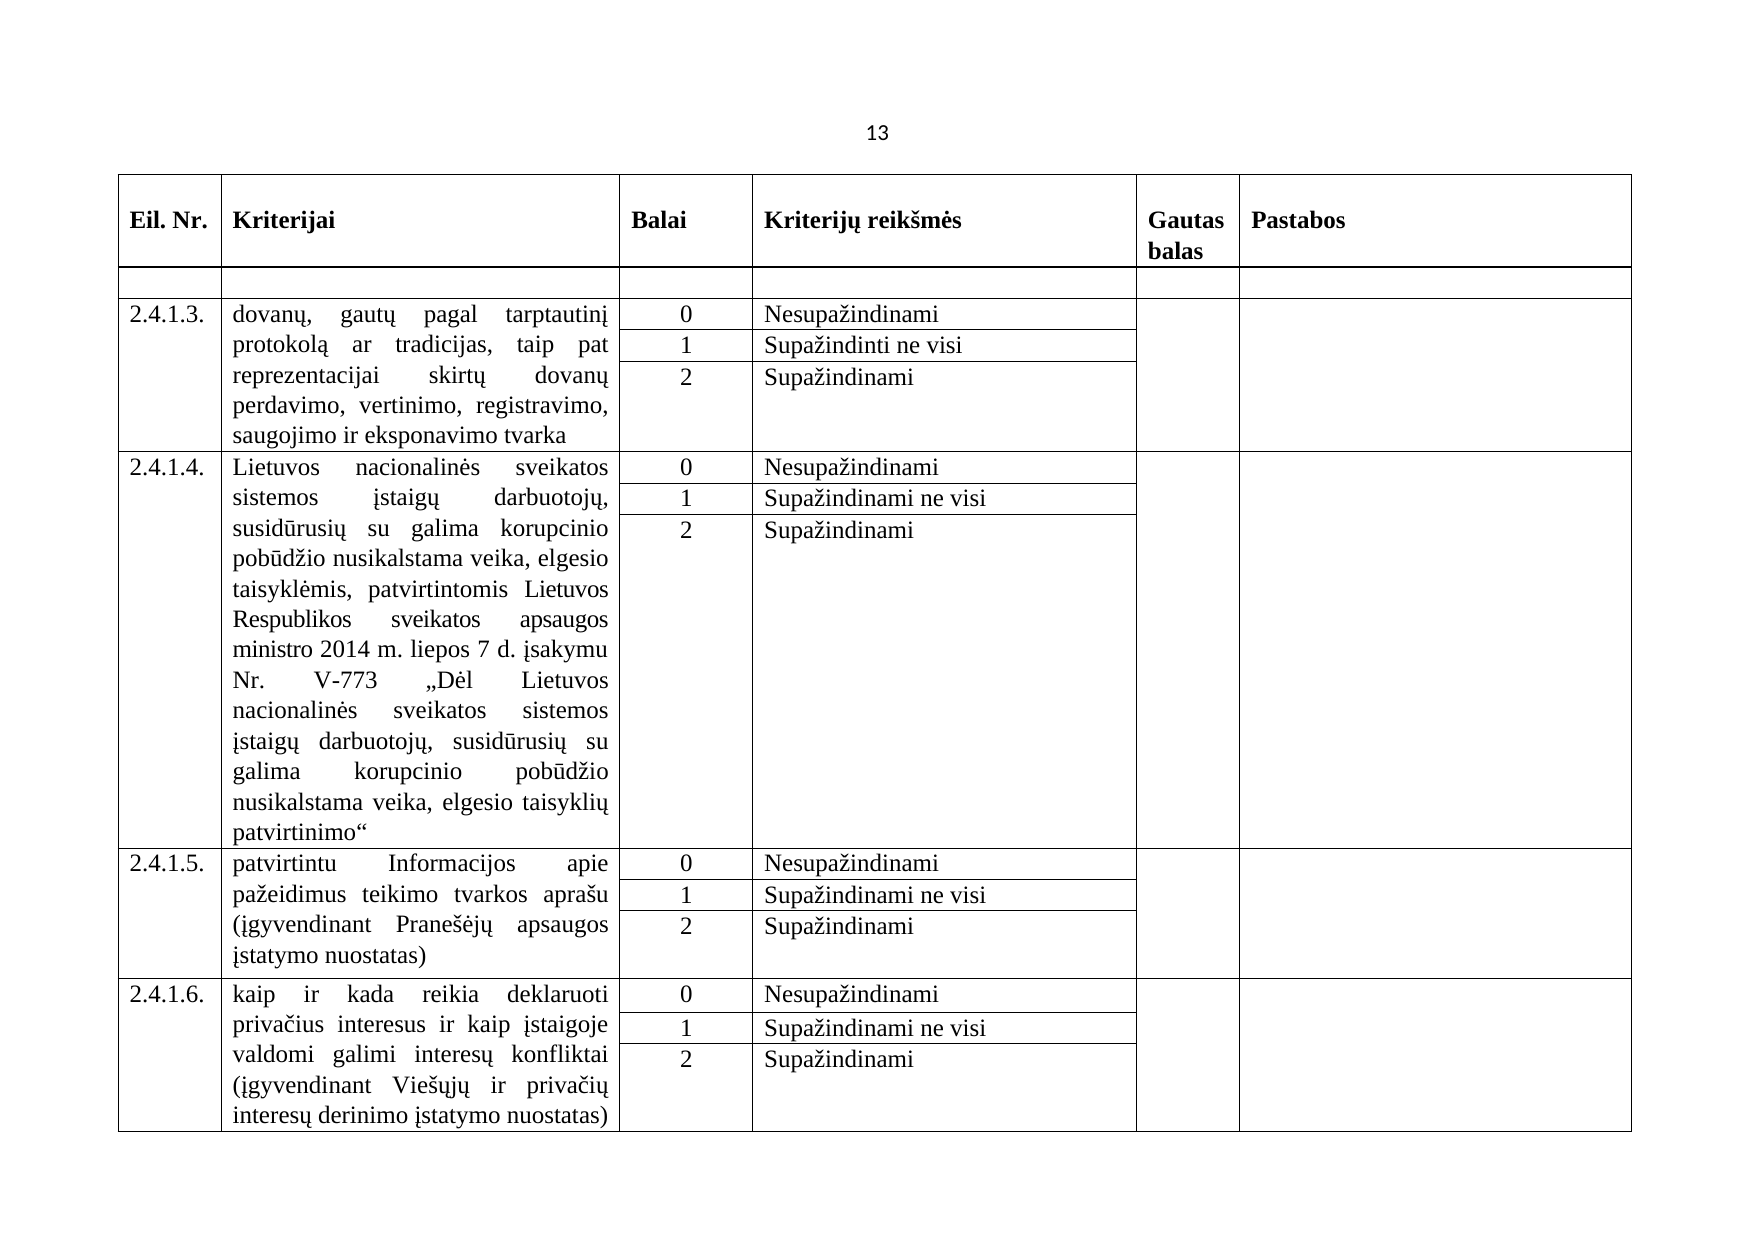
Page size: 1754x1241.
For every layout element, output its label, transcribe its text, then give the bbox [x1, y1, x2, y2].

table_cell 1 [620, 484, 752, 514]
table_cell 0 [620, 299, 752, 329]
table_header Pastabos [1240, 175, 1631, 266]
table_cell [1137, 299, 1239, 451]
table_cell 0 [620, 452, 752, 482]
table_cell [1240, 452, 1631, 847]
table_cell Supažindinami [753, 1044, 1136, 1131]
table_cell Supažindinami ne visi [753, 1013, 1136, 1043]
table_cell [620, 550, 752, 847]
table_cell [1240, 849, 1631, 978]
table_cell patvirtintu Informacijos apie pažeidimus teikimo tvarkos aprašu (įgyvendinant Pranešėjų apsaugos įstatymo nuostatas) [222, 849, 619, 978]
table_cell Nesupažindinami [753, 452, 1136, 482]
table_cell [1137, 268, 1239, 298]
table_cell [753, 268, 1136, 298]
table_header Kriterijų reikšmės [753, 175, 1136, 266]
table_cell Supažindinami ne visi [753, 880, 1136, 910]
table_cell 2.4.1.4. [119, 452, 221, 847]
table_cell Nesupažindinami [753, 299, 1136, 329]
table_cell [222, 268, 619, 298]
table_cell Nesupažindinami [753, 849, 1136, 879]
table_cell Supažindinami [753, 911, 1136, 978]
table_cell 0 [620, 849, 752, 879]
table_cell Supažindinami [753, 515, 1136, 550]
table_cell dovanų, gautų pagal tarptautinį protokolą ar tradicijas, taip pat reprezentacijai skirtų dovanų perdavimo, vertinimo, registravimo, saugojimo ir eksponavimo tvarka [222, 299, 619, 451]
table_header Gautas balas [1137, 175, 1239, 266]
table_header Kriterijai [222, 175, 619, 266]
table_cell 1 [620, 880, 752, 910]
table_cell 1 [620, 1013, 752, 1043]
table_cell Nesupažindinami [753, 979, 1136, 1012]
table_cell [1240, 268, 1631, 298]
table_header Balai [620, 175, 752, 266]
table_cell [1240, 299, 1631, 451]
table_cell [620, 268, 752, 298]
table_cell [1137, 979, 1239, 1131]
table_cell 0 [620, 979, 752, 1012]
table_cell 1 [620, 330, 752, 361]
table_cell 2.4.1.5. [119, 849, 221, 978]
table_cell Supažindinti ne visi [753, 330, 1136, 361]
table_cell 2 [620, 1044, 752, 1131]
table_cell kaip ir kada reikia deklaruoti privačius interesus ir kaip įstaigoje valdomi galimi interesų konfliktai (įgyvendinant Viešųjų ir privačių interesų derinimo įstatymo nuostatas) [222, 979, 619, 1131]
table_cell Lietuvos nacionalinės sveikatos sistemos įstaigų darbuotojų, susidūrusių su galima korupcinio pobūdžio nusikalstama veika, elgesio taisyklėmis, patvirtintomis Lietuvos Respublikos sveikatos apsaugos ministro 2014 m. liepos 7 d. įsakymu Nr. V-773 „Dėl Lietuvos nacionalinės sveikatos sistemos įstaigų darbuotojų, susidūrusių su galima korupcinio pobūdžio nusikalstama veika, elgesio taisyklių patvirtinimo“ [222, 452, 619, 847]
table_cell [119, 268, 221, 298]
table_cell 2.4.1.6. [119, 979, 221, 1131]
table_cell 2 [620, 911, 752, 978]
table_cell 2 [620, 362, 752, 451]
table_cell 2.4.1.3. [119, 299, 221, 451]
table_cell [1137, 452, 1239, 847]
table_cell Supažindinami [753, 362, 1136, 451]
table_cell [753, 550, 1136, 847]
table_cell [1137, 849, 1239, 978]
table_cell [1240, 979, 1631, 1131]
table_cell 2 [620, 515, 752, 550]
table_cell Supažindinami ne visi [753, 484, 1136, 514]
table_header Eil. Nr. [119, 175, 221, 266]
